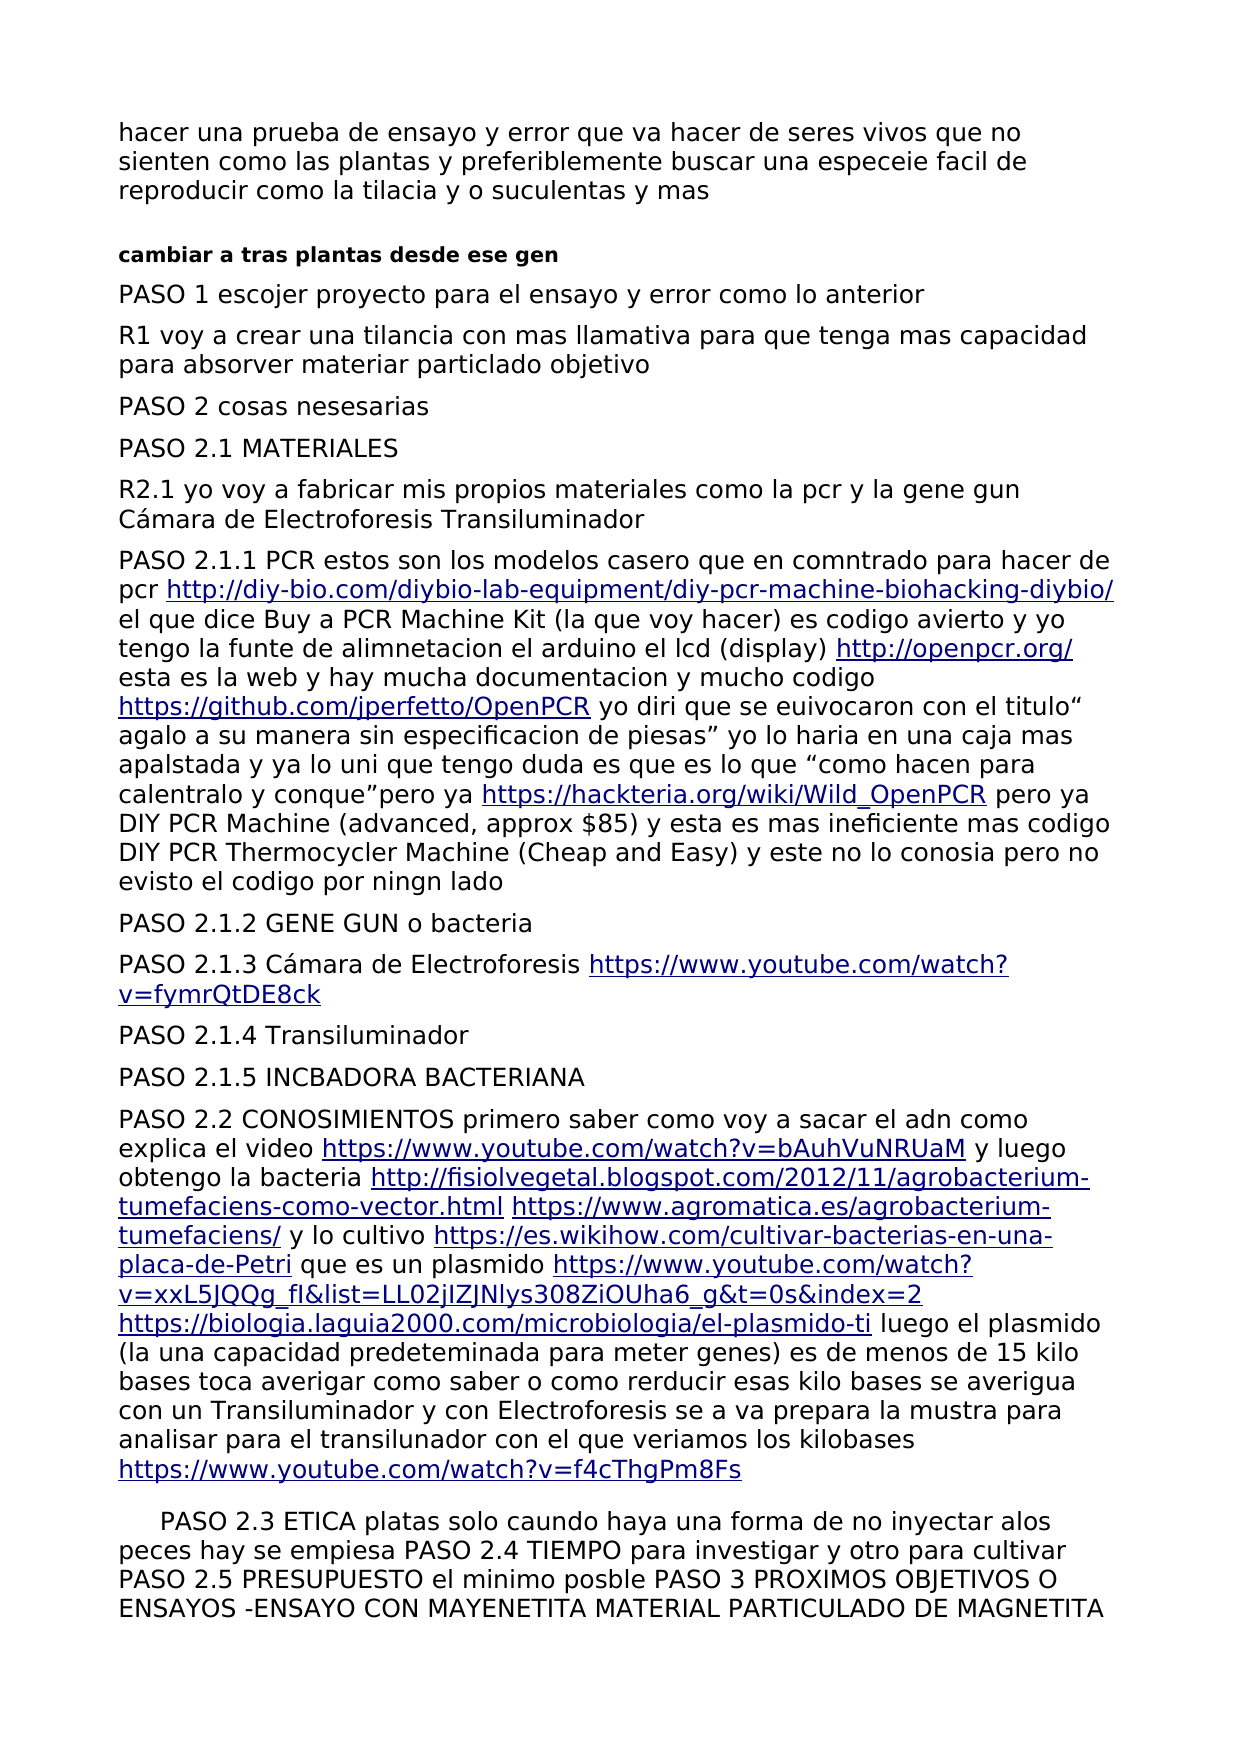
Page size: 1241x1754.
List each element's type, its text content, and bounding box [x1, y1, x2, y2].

text PASO 2.1.3 Cámara de Electroforesis https://www.youtube.com/watch?v=fymrQtDE8ck [118, 951, 1122, 1009]
text R2.1 yo voy a fabricar mis propios materiales como la pcr y la gene gun Cámara de Electroforesis Transiluminador [118, 476, 1122, 534]
text PASO 2.2 CONOSIMIENTOS primero saber como voy a sacar el adn como explica el video https://www.youtube.com/watch?v=bAuhVuNRUaM y luego obtengo la bacteria http://fisiolvegetal.blogspot.com/2012/11/agrobacterium-tumefaciens-como-vector.html https://www.agromatica.es/agrobacterium-tumefaciens/ y lo cultivo https://es.wikihow.com/cultivar-bacterias-en-una-placa-de-Petri que es un plasmido https://www.youtube.com/watch?v=xxL5JQQg_fI&list=LL02jIZJNlys308ZiOUha6_g&t=0s&index=2 https://biologia.laguia2000.com/microbiologia/el-plasmido-ti luego el plasmido (la una capacidad predeteminada para meter genes) es de menos de 15 kilo bases toca averigar como saber o como rerducir esas kilo bases se averigua con un Transiluminador y con Electroforesis se a va prepara la mustra para analisar para el transilunador con el que veriamos los kilobases https://www.youtube.com/watch?v=f4cThgPm8Fs [118, 1105, 1122, 1484]
text PASO 2.1.5 INCBADORA BACTERIANA [118, 1063, 1122, 1092]
text PASO 2 cosas nesesarias [118, 392, 1122, 422]
text hacer una prueba de ensayo y error que va hacer de seres vivos que no sienten como las plantas y preferiblemente buscar una especeie facil de reproducir como la tilacia y o suculentas y mas [118, 118, 1122, 206]
text PASO 2.1.2 GENE GUN o bacteria [118, 909, 1122, 938]
text R1 voy a crear una tilancia con mas llamativa para que tenga mas capacidad para absorver materiar particlado objetivo [118, 322, 1122, 380]
text PASO 2.1.4 Transiluminador [118, 1022, 1122, 1051]
text PASO 2.1.1 PCR estos son los modelos casero que en comntrado para hacer de pcr http://diy-bio.com/diybio-lab-equipment/diy-pcr-machine-biohacking-diybio/ el que dice Buy a PCR Machine Kit (la que voy hacer) es codigo avierto y yo tengo la funte de alimnetacion el arduino el lcd (display) http://openpcr.org/ esta es la web y hay mucha documentacion y mucho codigo https://github.com/jperfetto/OpenPCR yo diri que se euivocaron con el titulo“ agalo a su manera sin especificacion de piesas” yo lo haria en una caja mas apalstada y ya lo uni que tengo duda es que es lo que “como hacen para calentralo y conque”pero ya https://hackteria.org/wiki/Wild_OpenPCR pero ya DIY PCR Machine (advanced, approx $85) y esta es mas ineficiente mas codigo DIY PCR Thermocycler Machine (Cheap and Easy) y este no lo conosia pero no evisto el codigo por ningn lado [118, 547, 1122, 897]
text PASO 2.1 MATERIALES [118, 434, 1122, 463]
text PASO 2.3 ETICA platas solo caundo haya una forma de no inyectar alos peces hay se empiesa PASO 2.4 TIEMPO para investigar y otro para cultivar PASO 2.5 PRESUPUESTO el minimo posble PASO 3 PROXIMOS OBJETIVOS O ENSAYOS -ENSAYO CON MAYENETITA MATERIAL PARTICULADO DE MAGNETITA [118, 1497, 1122, 1623]
text PASO 1 escojer proyecto para el ensayo y error como lo anterior [118, 280, 1122, 309]
subtitle cambiar a tras plantas desde ese gen [118, 243, 1122, 267]
